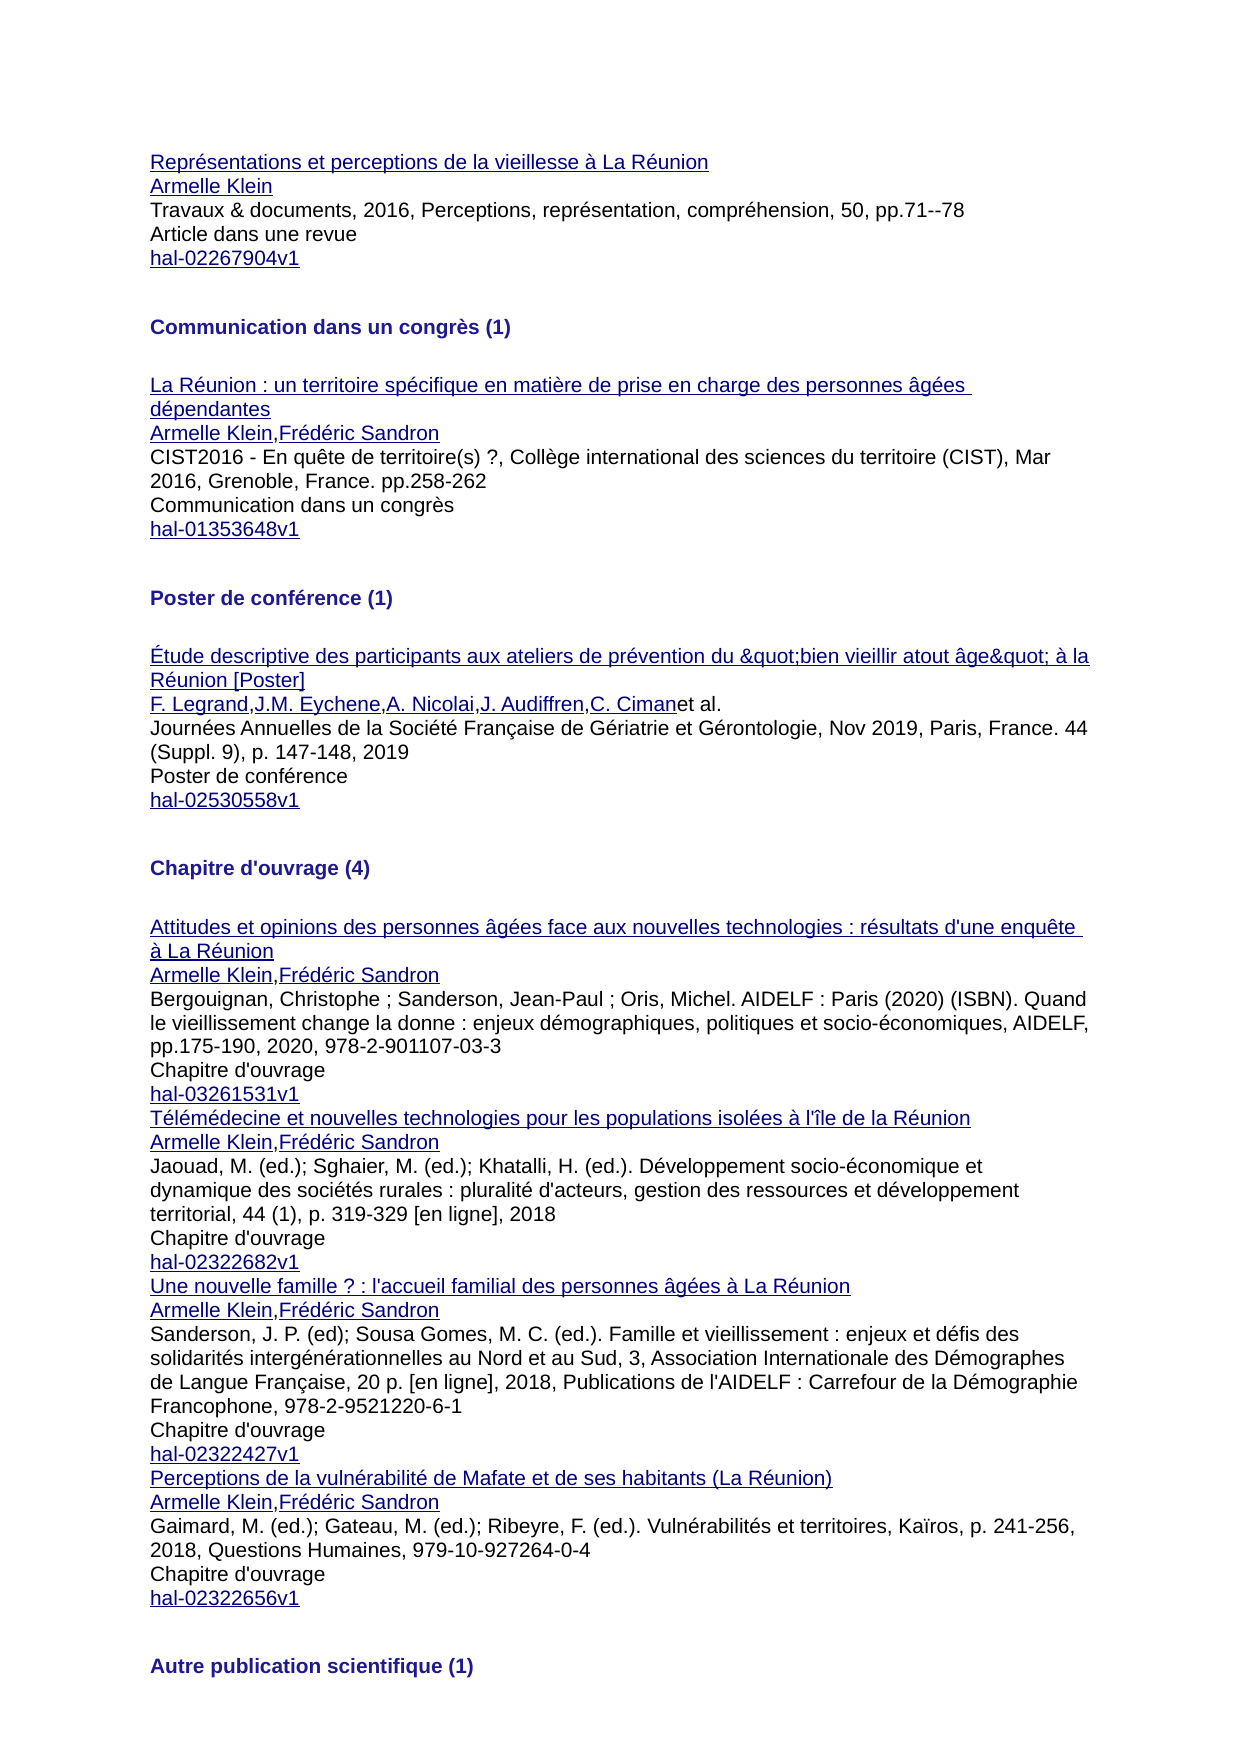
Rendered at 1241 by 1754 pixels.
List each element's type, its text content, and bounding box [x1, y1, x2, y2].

table_cell Représentations et perceptions de la vieillesse à La Réunion Armelle Klein Travaux & documents, 2016, Perceptions, représentation, compréhension, 50, pp.71--78 Article dans une revue hal-02267904v1 [150, 150, 1090, 270]
table_cell Une nouvelle famille ? : l'accueil familial des personnes âgées à La Réunion Armelle Klein,Frédéric Sandron Sanderson, J. P. (ed); Sousa Gomes, M. C. (ed.). Famille et vieillissement : enjeux et défis des solidarités intergénérationnelles au Nord et au Sud, 3, Association Internationale des Démographes de Langue Française, 20 p. [en ligne], 2018, Publications de l'AIDELF : Carrefour de la Démographie Francophone, 978-2-9521220-6-1 Chapitre d'ouvrage hal-02322427v1 [150, 1274, 1090, 1466]
subtitle Chapitre d'ouvrage (4) [150, 856, 1090, 880]
table_header Attitudes et opinions des personnes âgées face aux nouvelles technologies : résultats d'une enquête à La Réunion Armelle Klein,Frédéric Sandron Bergouignan, Christophe ; Sanderson, Jean-Paul ; Oris, Michel. AIDELF : Paris (2020) (ISBN). Quand le vieillissement change la donne : enjeux démographiques, politiques et socio-économiques, AIDELF, pp.175-190, 2020, 978-2-901107-03-3 Chapitre d'ouvrage hal-03261531v1 [150, 915, 1090, 1106]
table_header La Réunion : un territoire spécifique en matière de prise en charge des personnes âgées dépendantes Armelle Klein,Frédéric Sandron CIST2016 - En quête de territoire(s) ?, Collège international des sciences du territoire (CIST), Mar 2016, Grenoble, France. pp.258-262 Communication dans un congrès hal-01353648v1 [150, 373, 1090, 541]
subtitle Autre publication scientifique (1) [150, 1654, 1090, 1678]
table_header Réunion [Poster] F. Legrand,J.M. Eychene,A. Nicolai,J. Audiffren,C. Cimanet al. Journées Annuelles de la Société Française de Gériatrie et Gérontologie, Nov 2019, Paris, France. 44 (Suppl. 9), p. 147-148, 2019 Poster de conférence hal-02530558v1 [150, 666, 1090, 811]
table_cell Télémédecine et nouvelles technologies pour les populations isolées à l'île de la Réunion Armelle Klein,Frédéric Sandron Jaouad, M. (ed.); Sghaier, M. (ed.); Khatalli, H. (ed.). Développement socio-économique et dynamique des sociétés rurales : pluralité d'acteurs, gestion des ressources et développement territorial, 44 (1), p. 319-329 [en ligne], 2018 Chapitre d'ouvrage hal-02322682v1 [150, 1106, 1090, 1274]
table_header Étude descriptive des participants aux ateliers de prévention du &quot;bien vieillir atout âge&quot; à la [150, 644, 1090, 665]
subtitle Communication dans un congrès (1) [150, 314, 1090, 338]
table_cell Perceptions de la vulnérabilité de Mafate et de ses habitants (La Réunion) Armelle Klein,Frédéric Sandron Gaimard, M. (ed.); Gateau, M. (ed.); Ribeyre, F. (ed.). Vulnérabilités et territoires, Kaïros, p. 241-256, 2018, Questions Humaines, 979-10-927264-0-4 Chapitre d'ouvrage hal-02322656v1 [150, 1466, 1090, 1609]
subtitle Poster de conférence (1) [150, 585, 1090, 609]
